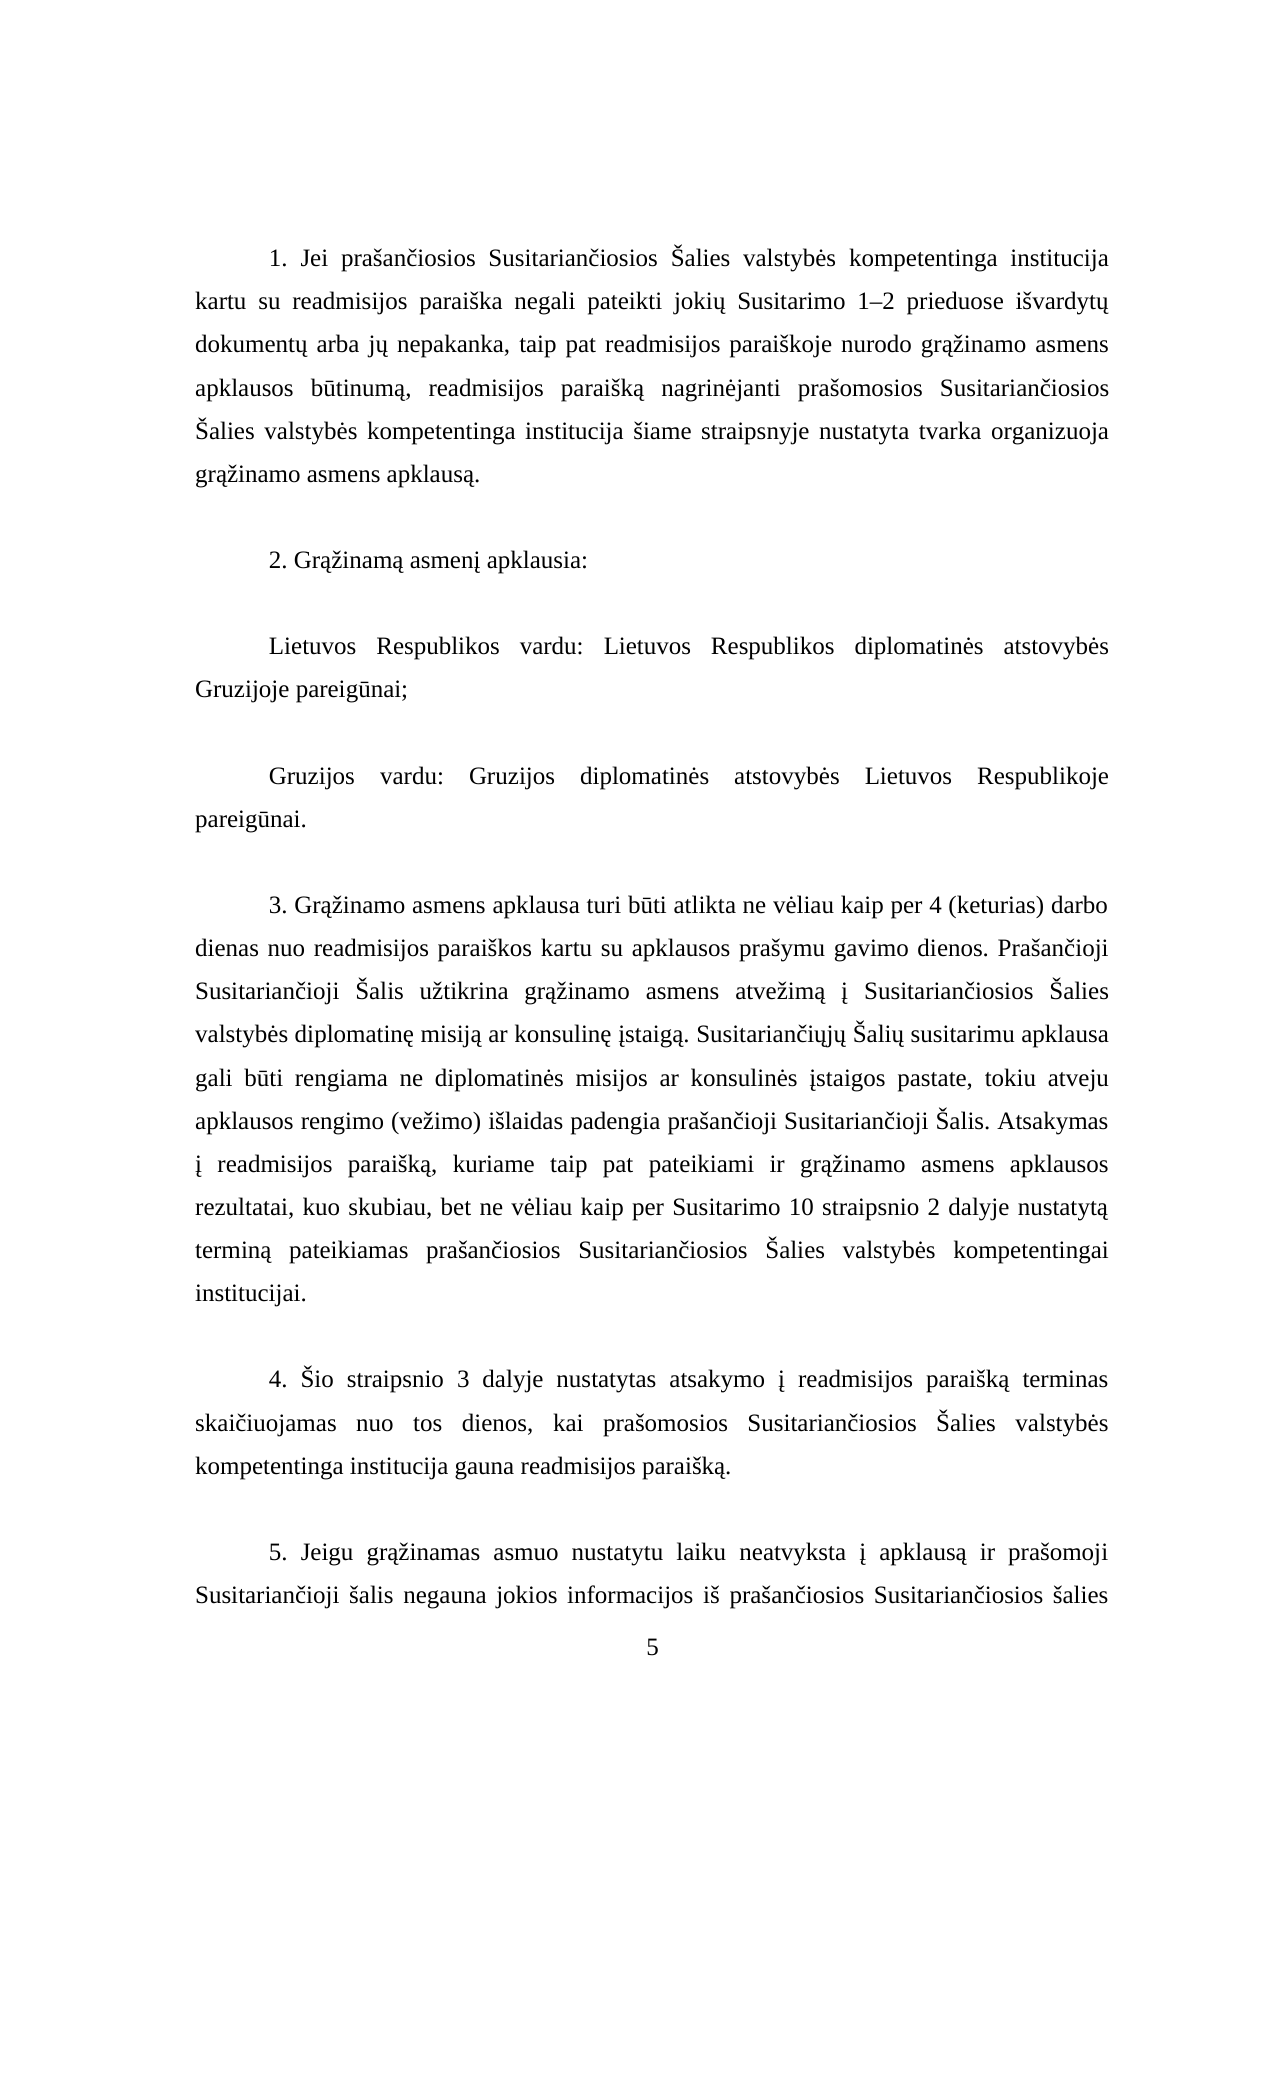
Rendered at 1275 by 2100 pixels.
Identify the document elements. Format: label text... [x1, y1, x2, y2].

text 1. Jei prašančiosios Susitariančiosios Šalies valstybės kompetentinga institucija kartu su readmisijos paraiška negali pateikti jokių Susitarimo 1–2 prieduose išvardytų dokumentų arba jų nepakanka, taip pat readmisijos paraiškoje nurodo grąžinamo asmens apklausos būtinumą, readmisijos paraišką nagrinėjanti prašomosios Susitariančiosios Šalies valstybės kompetentinga institucija šiame straipsnyje nustatyta tvarka organizuoja grąžinamo asmens apklausą. [195, 243, 1109, 488]
text Lietuvos Respublikos vardu: Lietuvos Respublikos diplomatinės atstovybės Gruzijoje pareigūnai; [195, 631, 1109, 703]
text 4. Šio straipsnio 3 dalyje nustatytas atsakymo į readmisijos paraišką terminas skaičiuojamas nuo tos dienos, kai prašomosios Susitariančiosios Šalies valstybės kompetentinga institucija gauna readmisijos paraišką. [195, 1364, 1109, 1479]
text 5. Jeigu grąžinamas asmuo nustatytu laiku neatvyksta į apklausą ir prašomoji Susitariančioji šalis negauna jokios informacijos iš prašančiosios Susitariančiosios šalies [195, 1537, 1109, 1609]
text 3. Grąžinamo asmens apklausa turi būti atlikta ne vėliau kaip per 4 (keturias) darbo dienas nuo readmisijos paraiškos kartu su apklausos prašymu gavimo dienos. Prašančioji Susitariančioji Šalis užtikrina grąžinamo asmens atvežimą į Susitariančiosios Šalies valstybės diplomatinę misiją ar konsulinę įstaigą. Susitariančiųjų Šalių susitarimu apklausa gali būti rengiama ne diplomatinės misijos ar konsulinės įstaigos pastate, tokiu atveju apklausos rengimo (vežimo) išlaidas padengia prašančioji Susitariančioji Šalis. Atsakymas į readmisijos paraišką, kuriame taip pat pateikiami ir grąžinamo asmens apklausos rezultatai, kuo skubiau, bet ne vėliau kaip per Susitarimo 10 straipsnio 2 dalyje nustatytą terminą pateikiamas prašančiosios Susitariančiosios Šalies valstybės kompetentingai institucijai. [195, 890, 1109, 1307]
text Gruzijos vardu: Gruzijos diplomatinės atstovybės Lietuvos Respublikoje pareigūnai. [195, 761, 1109, 833]
text 2. Grąžinamą asmenį apklausia: [195, 545, 1109, 574]
